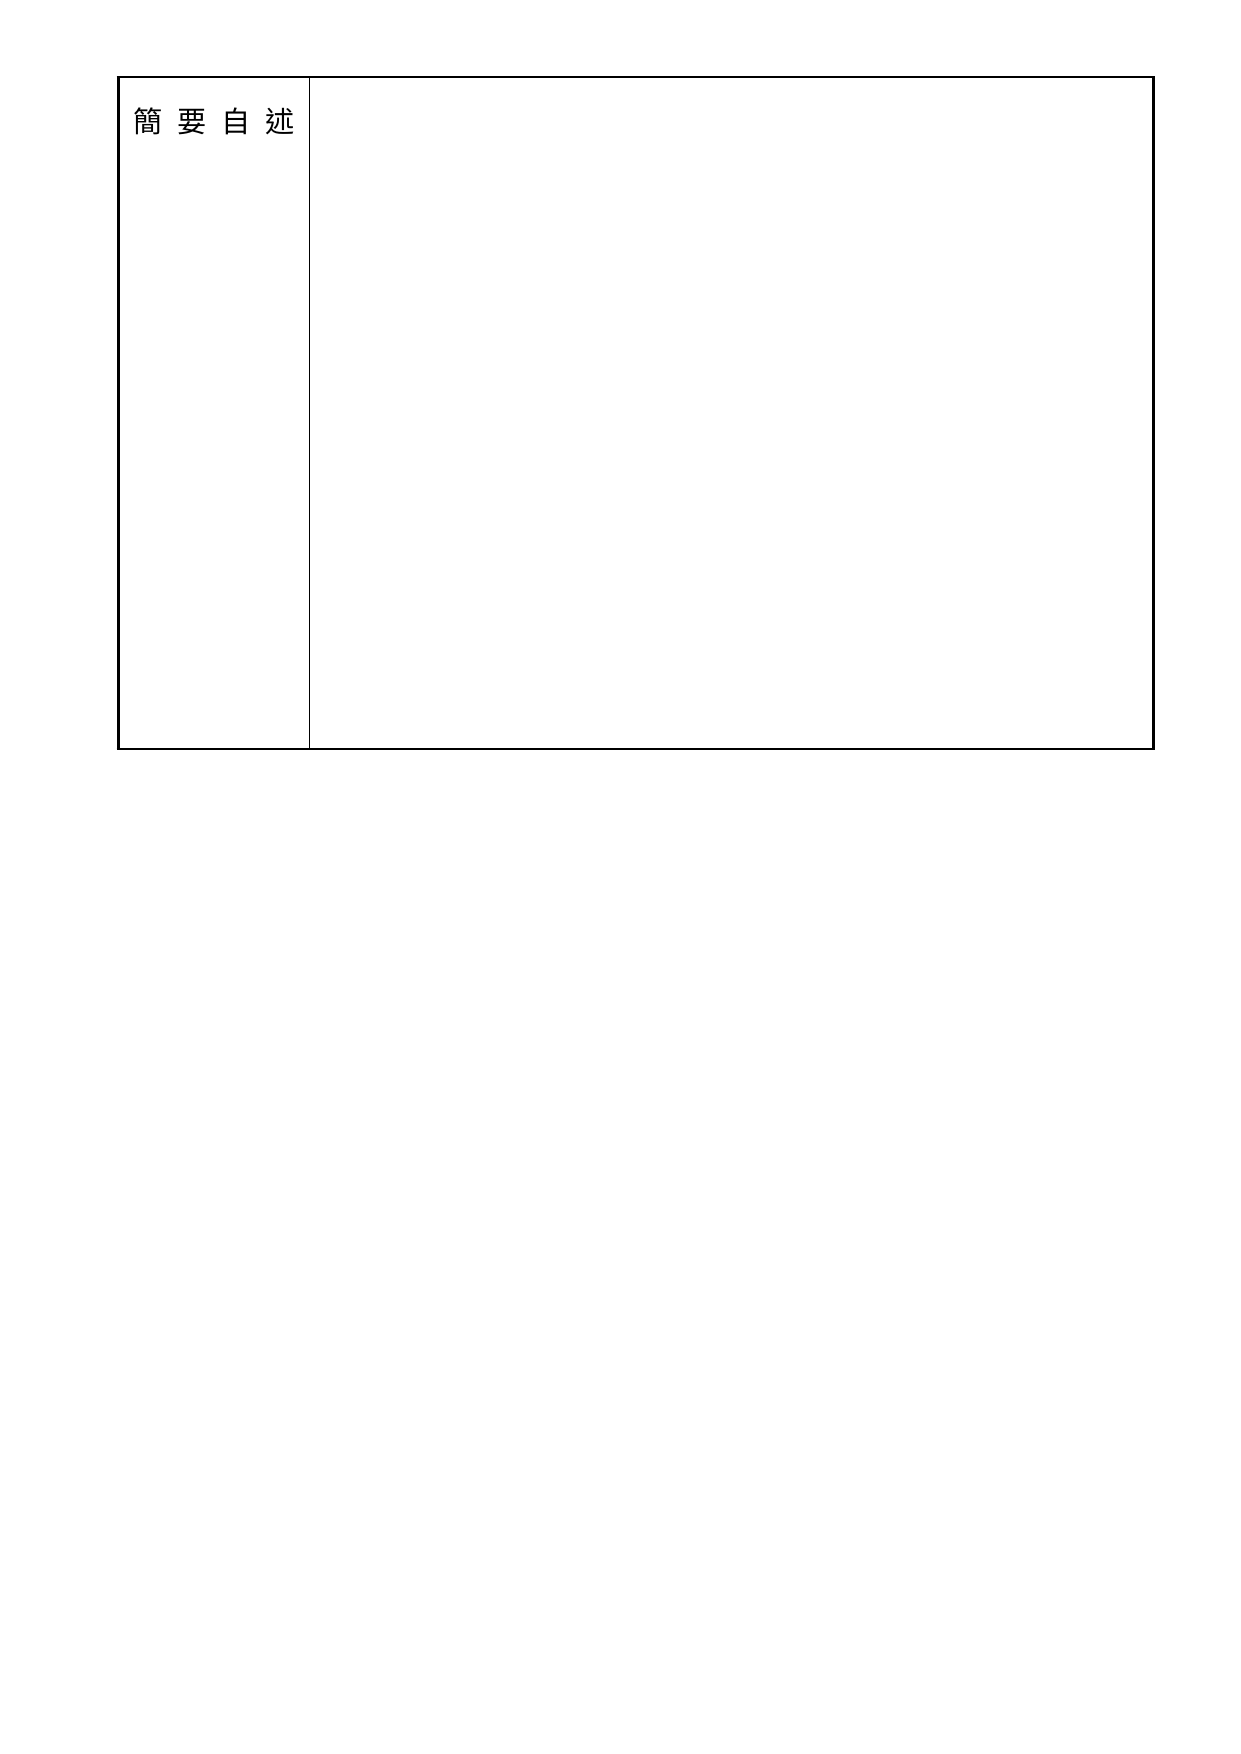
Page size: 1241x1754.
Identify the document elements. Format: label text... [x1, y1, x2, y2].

table_cell 簡 要 自 述 [120, 78, 309, 748]
table_cell [310, 78, 1152, 748]
